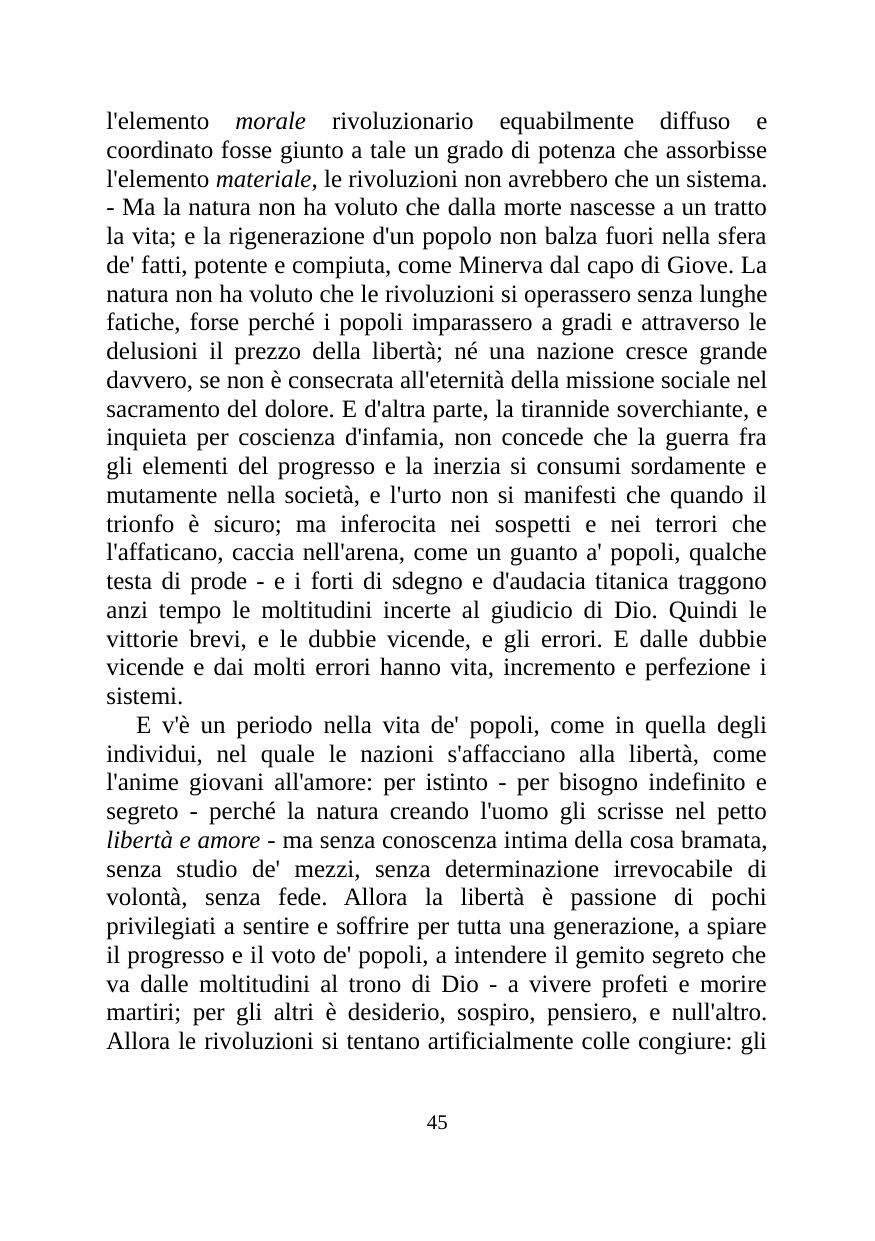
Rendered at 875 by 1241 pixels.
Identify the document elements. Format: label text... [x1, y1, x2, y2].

text E v'è un periodo nella vita de' popoli, come in quella degli individui, nel quale le nazioni s'affacciano alla libertà, come l'anime giovani all'amore: per istinto - per bisogno indefinito e segreto - perché la natura creando l'uomo gli scrisse nel petto libertà e amore - ma senza conoscenza intima della cosa bramata, senza studio de' mezzi, senza determinazione irrevocabile di volontà, senza fede. Allora la libertà è passione di pochi privilegiati a sentire e soffrire per tutta una generazione, a spiare il progresso e il voto de' popoli, a intendere il gemito segreto che va dalle moltitudini al trono di Dio - a vivere profeti e morire martiri; per gli altri è desiderio, sospiro, pensiero, e null'altro. Allora le rivoluzioni si tentano artificialmente colle congiure: gli [106, 710, 768, 1055]
text l'elemento morale rivoluzionario equabilmente diffuso e coordinato fosse giunto a tale un grado di potenza che assorbisse l'elemento materiale, le rivoluzioni non avrebbero che un sistema. - Ma la natura non ha voluto che dalla morte nascesse a un tratto la vita; e la rigenerazione d'un popolo non balza fuori nella sfera de' fatti, potente e compiuta, come Minerva dal capo di Giove. La natura non ha voluto che le rivoluzioni si operassero senza lunghe fatiche, forse perché i popoli imparassero a gradi e attraverso le delusioni il prezzo della libertà; né una nazione cresce grande davvero, se non è consecrata all'eternità della missione sociale nel sacramento del dolore. E d'altra parte, la tirannide soverchiante, e inquieta per coscienza d'infamia, non concede che la guerra fra gli elementi del progresso e la inerzia si consumi sordamente e mutamente nella società, e l'urto non si manifesti che quando il trionfo è sicuro; ma inferocita nei sospetti e nei terrori che l'affaticano, caccia nell'arena, come un guanto a' popoli, qualche testa di prode - e i forti di sdegno e d'audacia titanica traggono anzi tempo le moltitudini incerte al giudicio di Dio. Quindi le vittorie brevi, e le dubbie vicende, e gli errori. E dalle dubbie vicende e dai molti errori hanno vita, incremento e perfezione i sistemi. [106, 106, 768, 710]
